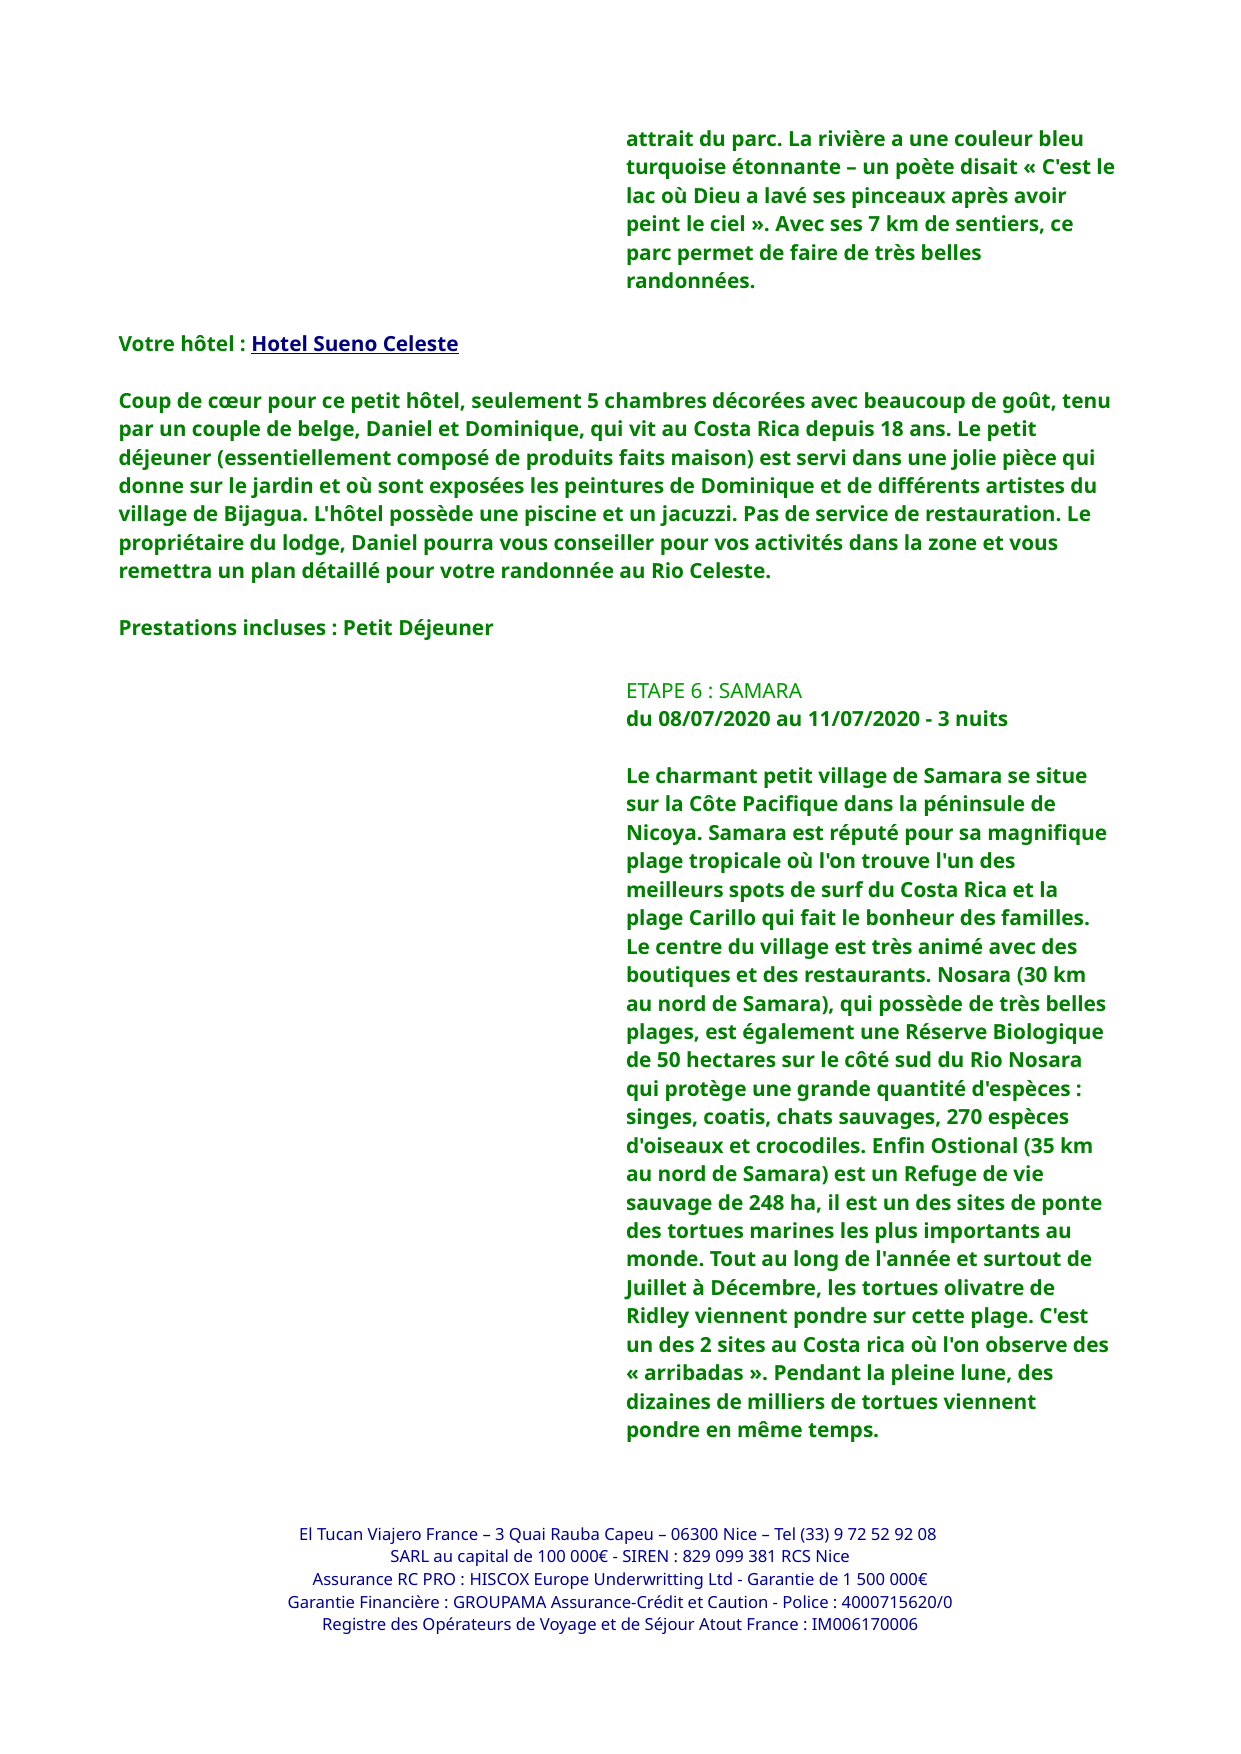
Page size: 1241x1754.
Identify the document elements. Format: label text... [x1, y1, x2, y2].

text Coup de cœur pour ce petit hôtel, seulement 5 chambres décorées avec beaucoup de goût, tenu par un couple de belge, Daniel et Dominique, qui vit au Costa Rica depuis 18 ans. Le petit déjeuner (essentiellement composé de produits faits maison) est servi dans une jolie pièce qui donne sur le jardin et où sont exposées les peintures de Dominique et de différents artistes du village de Bijagua. L'hôtel possède une piscine et un jacuzzi. Pas de service de restauration. Le propriétaire du lodge, Daniel pourra vous conseiller pour vos activités dans la zone et vous remettra un plan détaillé pour votre randonnée au Rio Celeste. [118, 386, 1122, 585]
table_header attrait du parc. La rivière a une couleur bleu turquoise étonnante – un poète disait « C'est le lac où Dieu a lavé ses pinceaux après avoir peint le ciel ». Avec ses 7 km de sentiers, ce parc permet de faire de très belles randonnées. [620, 118, 1122, 300]
table_header [118, 670, 620, 1449]
text Prestations incluses : Petit Déjeuner [118, 613, 1122, 642]
text Votre hôtel : Hotel Sueno Celeste [118, 329, 1122, 357]
table_header [118, 118, 620, 300]
table_header ETAPE 6 : SAMARA du 08/07/2020 au 11/07/2020 - 3 nuits Le charmant petit village de Samara se situe sur la Côte Pacifique dans la péninsule de Nicoya. Samara est réputé pour sa magnifique plage tropicale où l'on trouve l'un des meilleurs spots de surf du Costa Rica et la plage Carillo qui fait le bonheur des familles. Le centre du village est très animé avec des boutiques et des restaurants. Nosara (30 km au nord de Samara), qui possède de très belles plages, est également une Réserve Biologique de 50 hectares sur le côté sud du Rio Nosara qui protège une grande quantité d'espèces : singes, coatis, chats sauvages, 270 espèces d'oiseaux et crocodiles. Enfin Ostional (35 km au nord de Samara) est un Refuge de vie sauvage de 248 ha, il est un des sites de ponte des tortues marines les plus importants au monde. Tout au long de l'année et surtout de Juillet à Décembre, les tortues olivatre de Ridley viennent pondre sur cette plage. C'est un des 2 sites au Costa rica où l'on observe des « arribadas ». Pendant la pleine lune, des dizaines de milliers de tortues viennent pondre en même temps. [620, 670, 1122, 1449]
